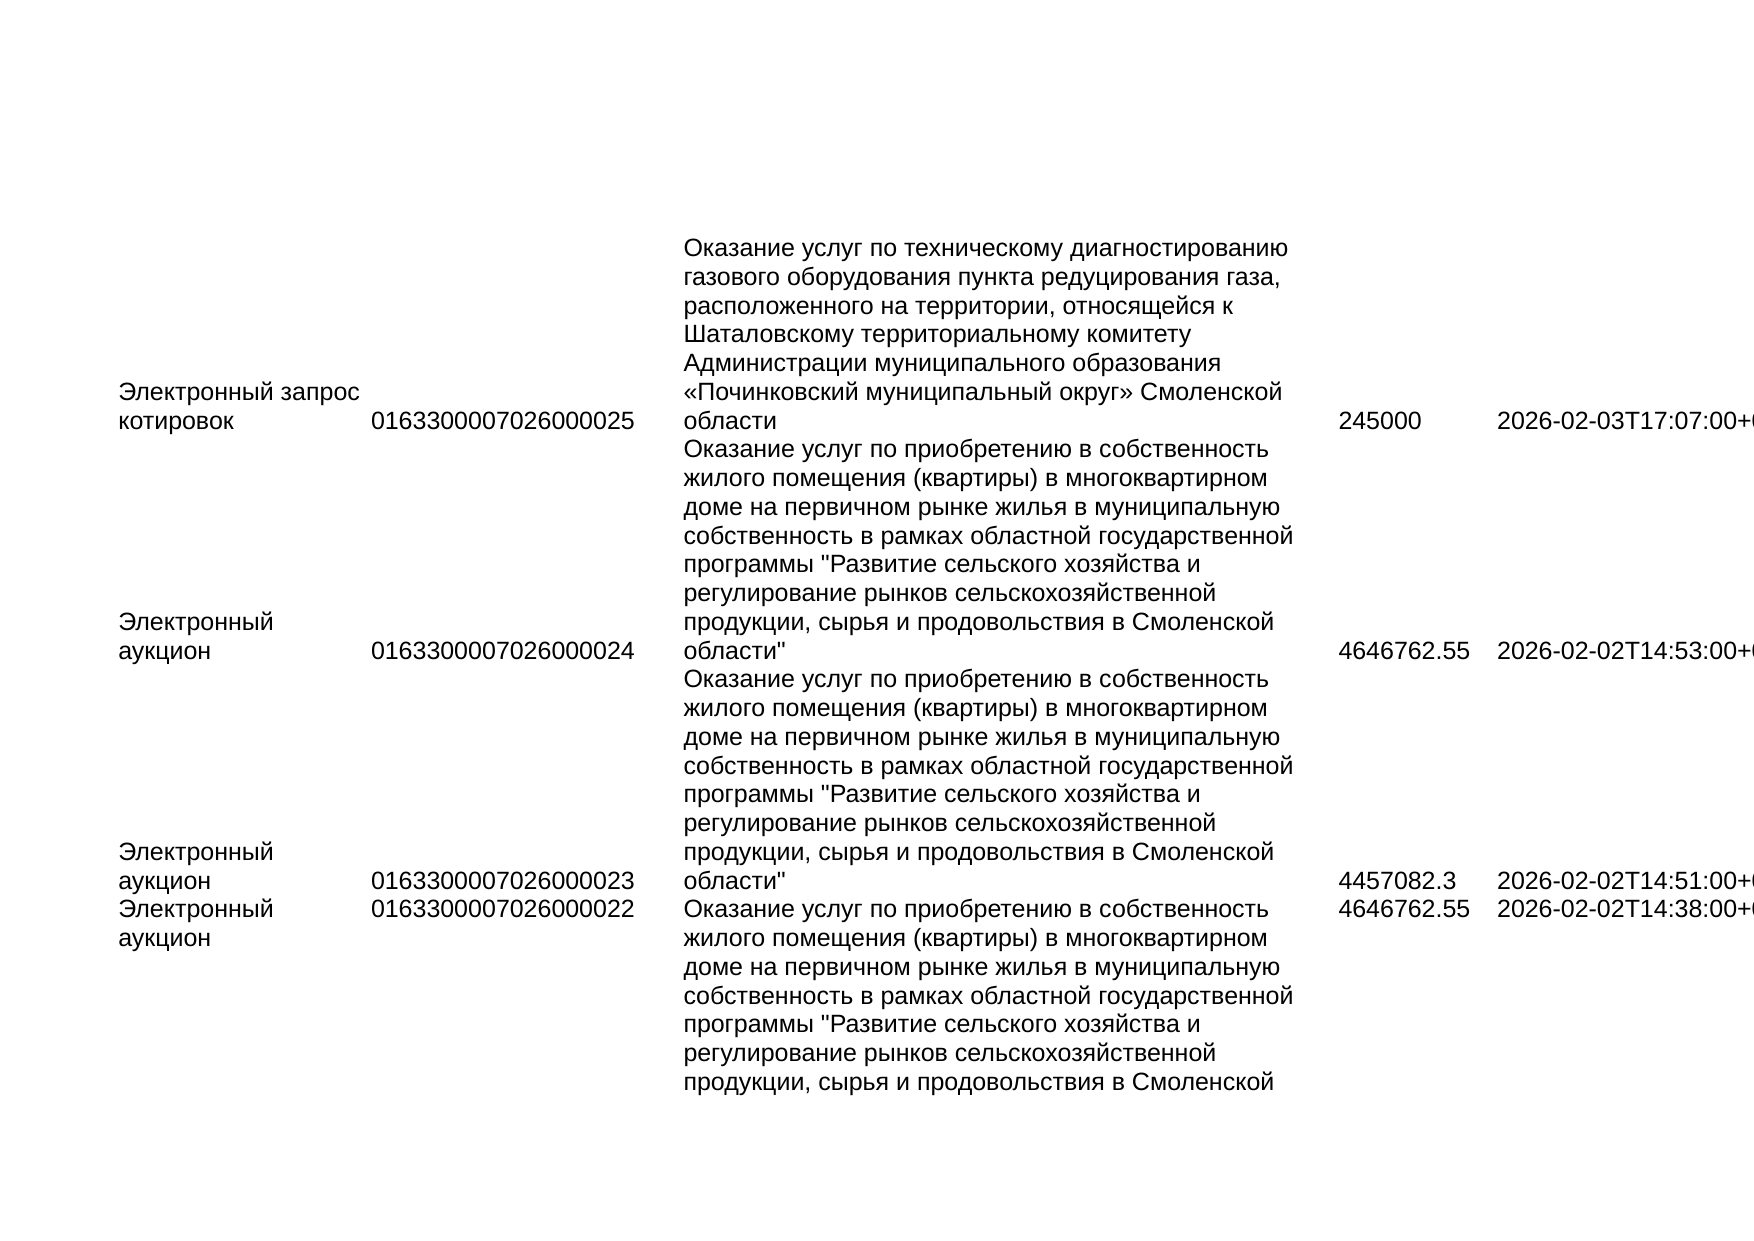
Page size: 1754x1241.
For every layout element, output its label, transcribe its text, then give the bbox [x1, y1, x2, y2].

table_cell Оказание услуг по приобретению в собственность жилого помещения (квартиры) в многоквартирном доме на первичном рынке жилья в муниципальную собственность в рамках областной государственной программы "Развитие сельского хозяйства и регулирование рынков сельскохозяйственной продукции, сырья и продовольствия в Смоленской [680, 894, 1335, 1096]
table_cell 2026-02-02T14:38:00+03:00 [1494, 894, 1754, 1096]
table_cell Оказание услуг по приобретению в собственность жилого помещения (квартиры) в многоквартирном доме на первичном рынке жилья в муниципальную собственность в рамках областной государственной программы "Развитие сельского хозяйства и регулирование рынков сельскохозяйственной продукции, сырья и продовольствия в Смоленской области" [680, 664, 1335, 894]
table_cell [368, 118, 680, 233]
table_cell 0163300007026000025 [368, 233, 680, 434]
table_cell 245000 [1335, 233, 1494, 434]
table_cell Электронный аукцион [115, 894, 368, 1096]
table_cell 4457082.3 [1335, 664, 1494, 894]
table_cell [1335, 118, 1494, 233]
table_cell 0163300007026000023 [368, 664, 680, 894]
table_cell Оказание услуг по приобретению в собственность жилого помещения (квартиры) в многоквартирном доме на первичном рынке жилья в муниципальную собственность в рамках областной государственной программы "Развитие сельского хозяйства и регулирование рынков сельскохозяйственной продукции, сырья и продовольствия в Смоленской области" [680, 434, 1335, 664]
table_cell 2026-02-05T11:23:00+03:00 [1494, 118, 1754, 233]
table_cell Электронный запрос котировок [115, 233, 368, 434]
table_cell 2026-02-03T17:07:00+03:00 [1494, 233, 1754, 434]
table_cell 2026-02-02T14:53:00+03:00 [1494, 434, 1754, 664]
table_cell [680, 118, 1335, 233]
table_cell Электронный аукцион [115, 664, 368, 894]
table_cell Электронный аукцион [115, 434, 368, 664]
table_cell 2026-02-02T14:51:00+03:00 [1494, 664, 1754, 894]
table_cell Оказание услуг по техническому диагностированию газового оборудования пункта редуцирования газа, расположенного на территории, относящейся к Шаталовскому территориальному комитету Администрации муниципального образования «Починковский муниципальный округ» Смоленской области [680, 233, 1335, 434]
table_cell [115, 118, 368, 233]
table_cell 4646762.55 [1335, 894, 1494, 1096]
table_cell 0163300007026000024 [368, 434, 680, 664]
table_cell 4646762.55 [1335, 434, 1494, 664]
table_cell 0163300007026000022 [368, 894, 680, 1096]
